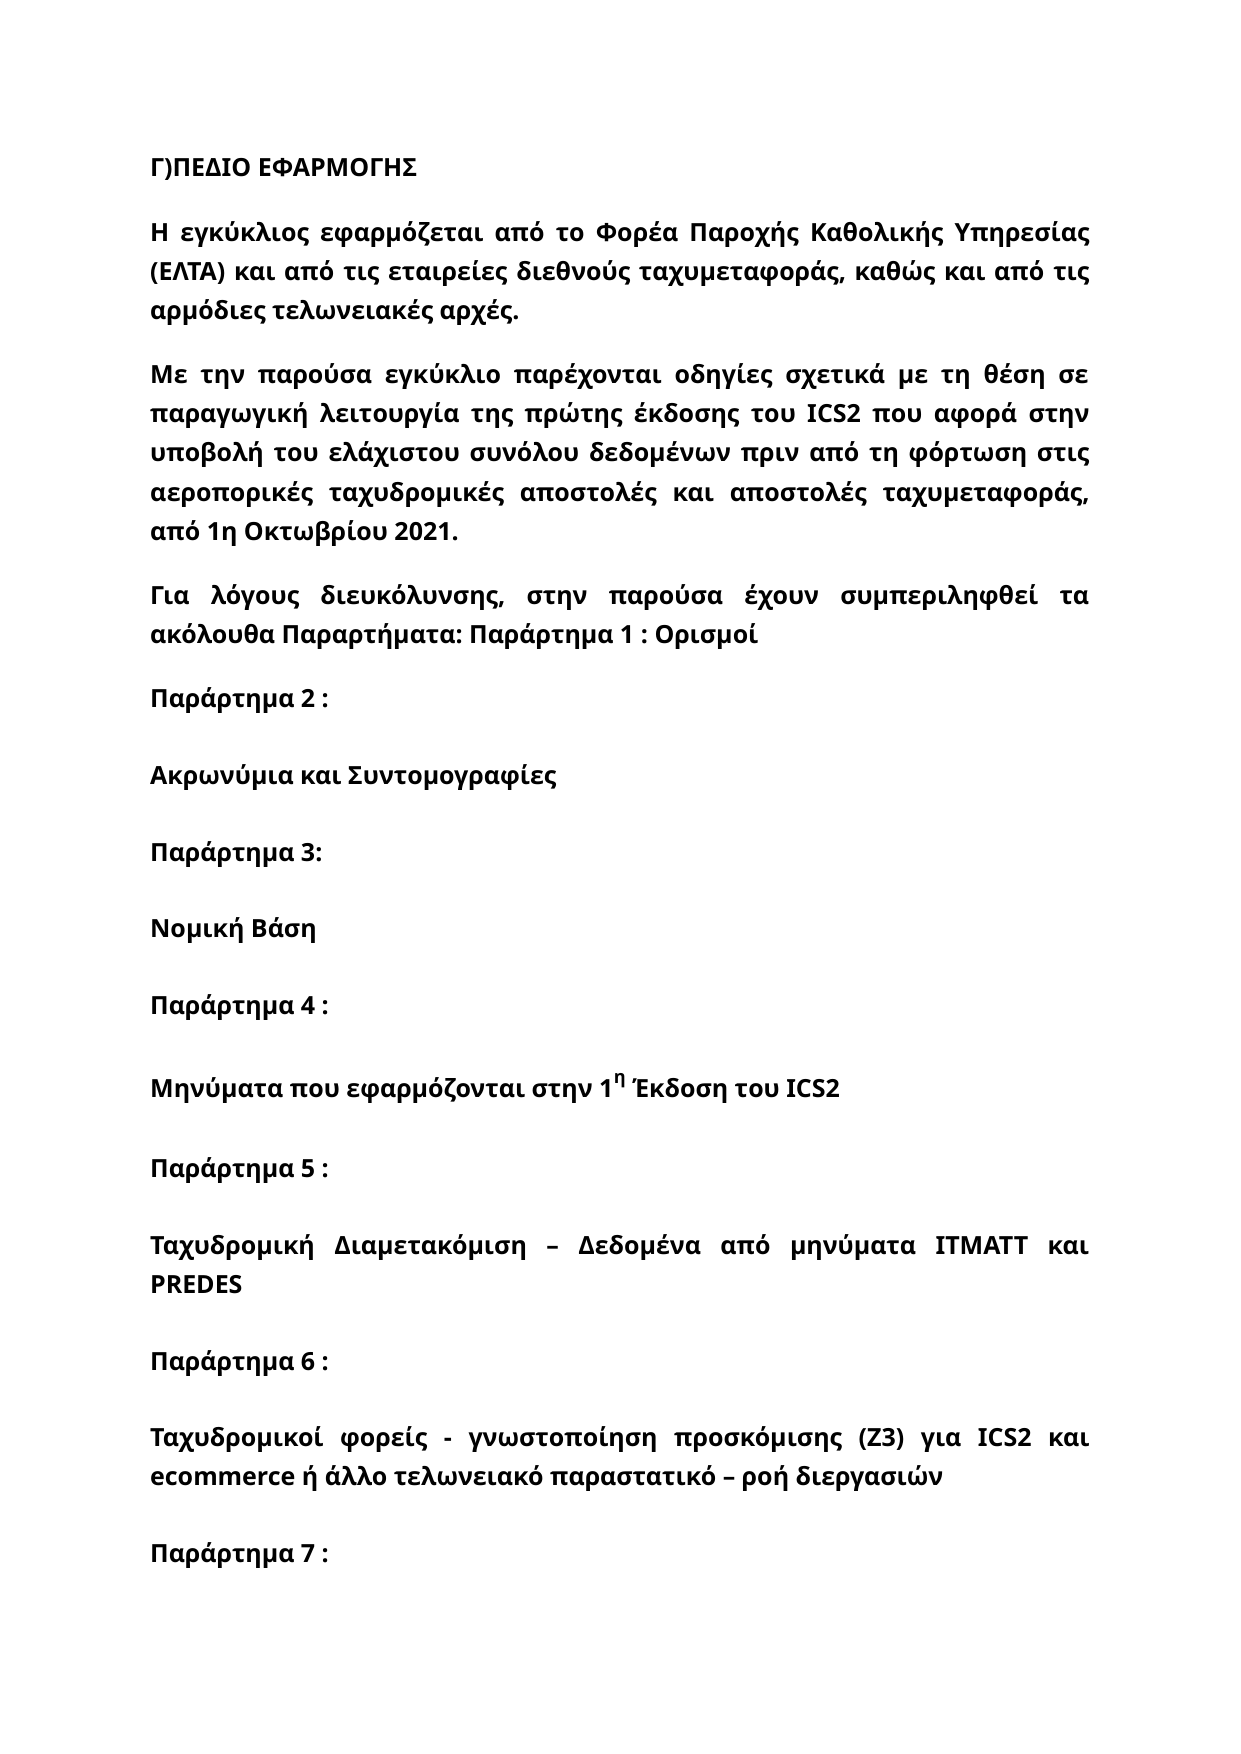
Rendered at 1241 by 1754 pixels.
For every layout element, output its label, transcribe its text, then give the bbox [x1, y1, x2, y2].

text Η εγκύκλιος εφαρμόζεται από το Φορέα Παροχής Καθολικής Υπηρεσίας (ΕΛΤΑ) και από τις εταιρείες διεθνούς ταχυμεταφοράς, καθώς και από τις αρμόδιες τελωνειακές αρχές. [150, 214, 1090, 327]
title Παράρτημα 6 : [150, 1343, 1090, 1377]
title Παράρτημα 7 : [150, 1536, 1090, 1570]
title Παράρτημα 4 : [150, 987, 1090, 1022]
text Γ)ΠΕΔΙΟ ΕΦΑΡΜΟΓΗΣ [150, 150, 1090, 184]
title Ταχυδρομική Διαμετακόμιση – Δεδομένα από μηνύματα ITMATT και PREDES [150, 1227, 1090, 1301]
title Μηνύματα που εφαρμόζονται στην 1η Έκδοση του ICS2 [150, 1064, 1090, 1107]
title Παράρτημα 2 : [150, 681, 1090, 715]
title Ακρωνύμια και Συντομογραφίες [150, 757, 1090, 792]
text Για λόγους διευκόλυνσης, στην παρούσα έχουν συμπεριληφθεί τα ακόλουθα Παραρτήματα: Παράρτημα 1 : Ορισμοί [150, 577, 1090, 651]
title Νομική Βάση [150, 911, 1090, 945]
title Παράρτημα 5 : [150, 1151, 1090, 1185]
title Παράρτημα 3: [150, 834, 1090, 868]
text Με την παρούσα εγκύκλιο παρέχονται οδηγίες σχετικά με τη θέση σε παραγωγική λειτουργία της πρώτης έκδοσης του ICS2 που αφορά στην υποβολή του ελάχιστου συνόλου δεδομένων πριν από τη φόρτωση στις αεροπορικές ταχυδρομικές αποστολές και αποστολές ταχυμεταφοράς, από 1η Οκτωβρίου 2021. [150, 357, 1090, 547]
title Ταχυδρομικοί φορείς - γνωστοποίηση προσκόμισης (Ζ3) για ICS2 και ecommerce ή άλλο τελωνειακό παραστατικό – ροή διεργασιών [150, 1420, 1090, 1493]
